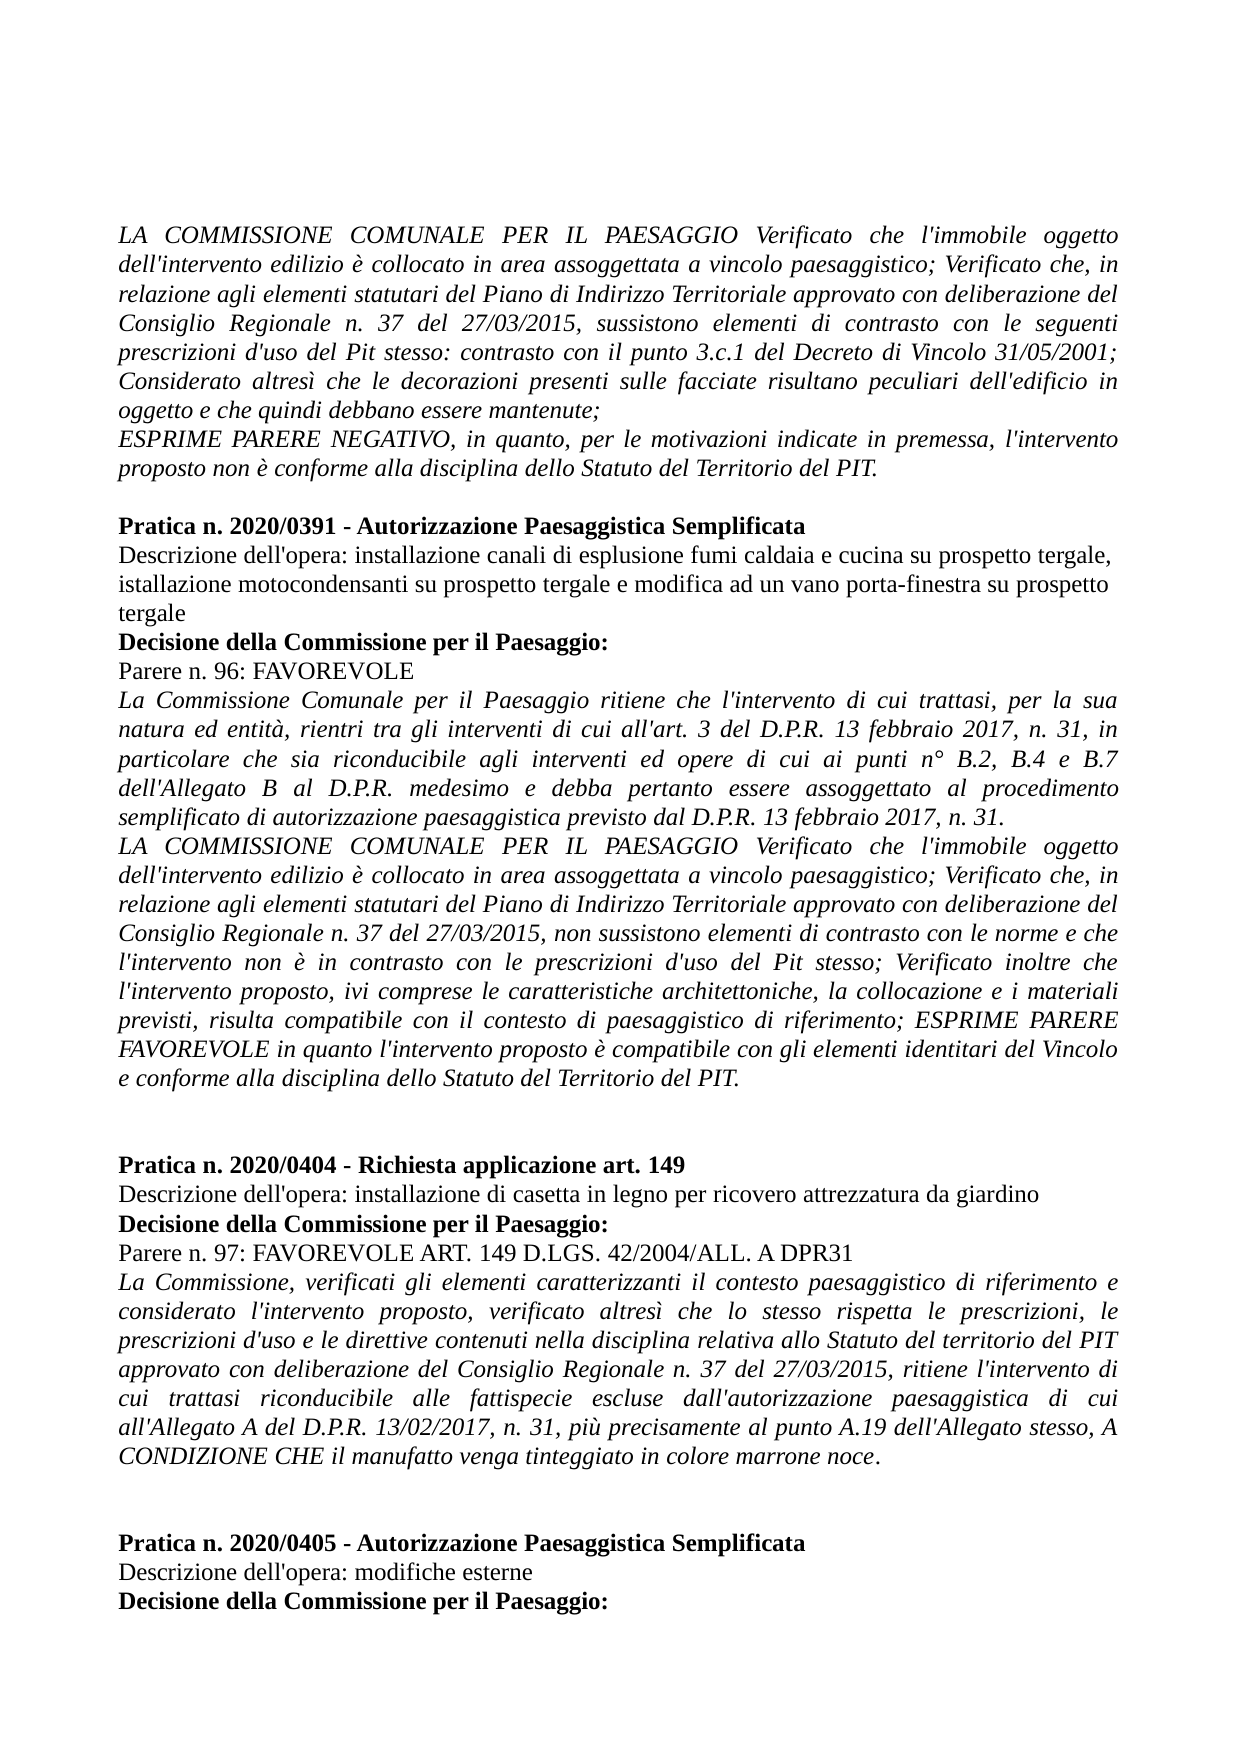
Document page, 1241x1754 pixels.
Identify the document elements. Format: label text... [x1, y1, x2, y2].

text La Commissione, verificati gli elementi caratterizzanti il contesto paesaggistico di riferimento e considerato l'intervento proposto, verificato altresì che lo stesso rispetta le prescrizioni, le prescrizioni d'uso e le direttive contenuti nella disciplina relativa allo Statuto del territorio del PIT approvato con deliberazione del Consiglio Regionale n. 37 del 27/03/2015, ritiene l'intervento di cui trattasi riconducibile alle fattispecie escluse dall'autorizzazione paesaggistica di cui all'Allegato A del D.P.R. 13/02/2017, n. 31, più precisamente al punto A.19 dell'Allegato stesso, A CONDIZIONE CHE il manufatto venga tinteggiato in colore marrone noce. [118, 1267, 1122, 1470]
text La Commissione Comunale per il Paesaggio ritiene che l'intervento di cui trattasi, per la sua natura ed entità, rientri tra gli interventi di cui all'art. 3 del D.P.R. 13 febbraio 2017, n. 31, in particolare che sia riconducibile agli interventi ed opere di cui ai punti n° B.2, B.4 e B.7 dell'Allegato B al D.P.R. medesimo e debba pertanto essere assoggettato al procedimento semplificato di autorizzazione paesaggistica previsto dal D.P.R. 13 febbraio 2017, n. 31. [118, 685, 1122, 831]
text Parere n. 96: FAVOREVOLE [118, 656, 1122, 685]
text LA COMMISSIONE COMUNALE PER IL PAESAGGIO Verificato che l'immobile oggetto dell'intervento edilizio è collocato in area assoggettata a vincolo paesaggistico; Verificato che, in relazione agli elementi statutari del Piano di Indirizzo Territoriale approvato con deliberazione del Consiglio Regionale n. 37 del 27/03/2015, sussistono elementi di contrasto con le seguenti prescrizioni d'uso del Pit stesso: contrasto con il punto 3.c.1 del Decreto di Vincolo 31/05/2001; Considerato altresì che le decorazioni presenti sulle facciate risultano peculiari dell'edificio in oggetto e che quindi debbano essere mantenute; [118, 220, 1122, 424]
text Pratica n. 2020/0404 - Richiesta applicazione art. 149 [118, 1150, 1122, 1179]
text LA COMMISSIONE COMUNALE PER IL PAESAGGIO Verificato che l'immobile oggetto dell'intervento edilizio è collocato in area assoggettata a vincolo paesaggistico; Verificato che, in relazione agli elementi statutari del Piano di Indirizzo Territoriale approvato con deliberazione del Consiglio Regionale n. 37 del 27/03/2015, non sussistono elementi di contrasto con le norme e che l'intervento non è in contrasto con le prescrizioni d'uso del Pit stesso; Verificato inoltre che l'intervento proposto, ivi comprese le caratteristiche architettoniche, la collocazione e i materiali previsti, risulta compatibile con il contesto di paesaggistico di riferimento; ESPRIME PARERE FAVOREVOLE in quanto l'intervento proposto è compatibile con gli elementi identitari del Vincolo e conforme alla disciplina dello Statuto del Territorio del PIT. [118, 831, 1122, 1092]
text ESPRIME PARERE NEGATIVO, in quanto, per le motivazioni indicate in premessa, l'intervento proposto non è conforme alla disciplina dello Statuto del Territorio del PIT. [118, 424, 1122, 482]
text Descrizione dell'opera: modifiche esterne [118, 1557, 1122, 1586]
text Decisione della Commissione per il Paesaggio: [118, 627, 1122, 656]
text Pratica n. 2020/0391 - Autorizzazione Paesaggistica Semplificata [118, 511, 1122, 540]
text Descrizione dell'opera: installazione di casetta in legno per ricovero attrezzatura da giardino [118, 1179, 1122, 1208]
text Descrizione dell'opera: installazione canali di esplusione fumi caldaia e cucina su prospetto tergale, istallazione motocondensanti su prospetto tergale e modifica ad un vano porta-finestra su prospetto tergale [118, 540, 1122, 627]
text Pratica n. 2020/0405 - Autorizzazione Paesaggistica Semplificata [118, 1528, 1122, 1557]
text Decisione della Commissione per il Paesaggio: [118, 1586, 1122, 1615]
text Decisione della Commissione per il Paesaggio: [118, 1208, 1122, 1237]
text Parere n. 97: FAVOREVOLE ART. 149 D.LGS. 42/2004/ALL. A DPR31 [118, 1237, 1122, 1267]
